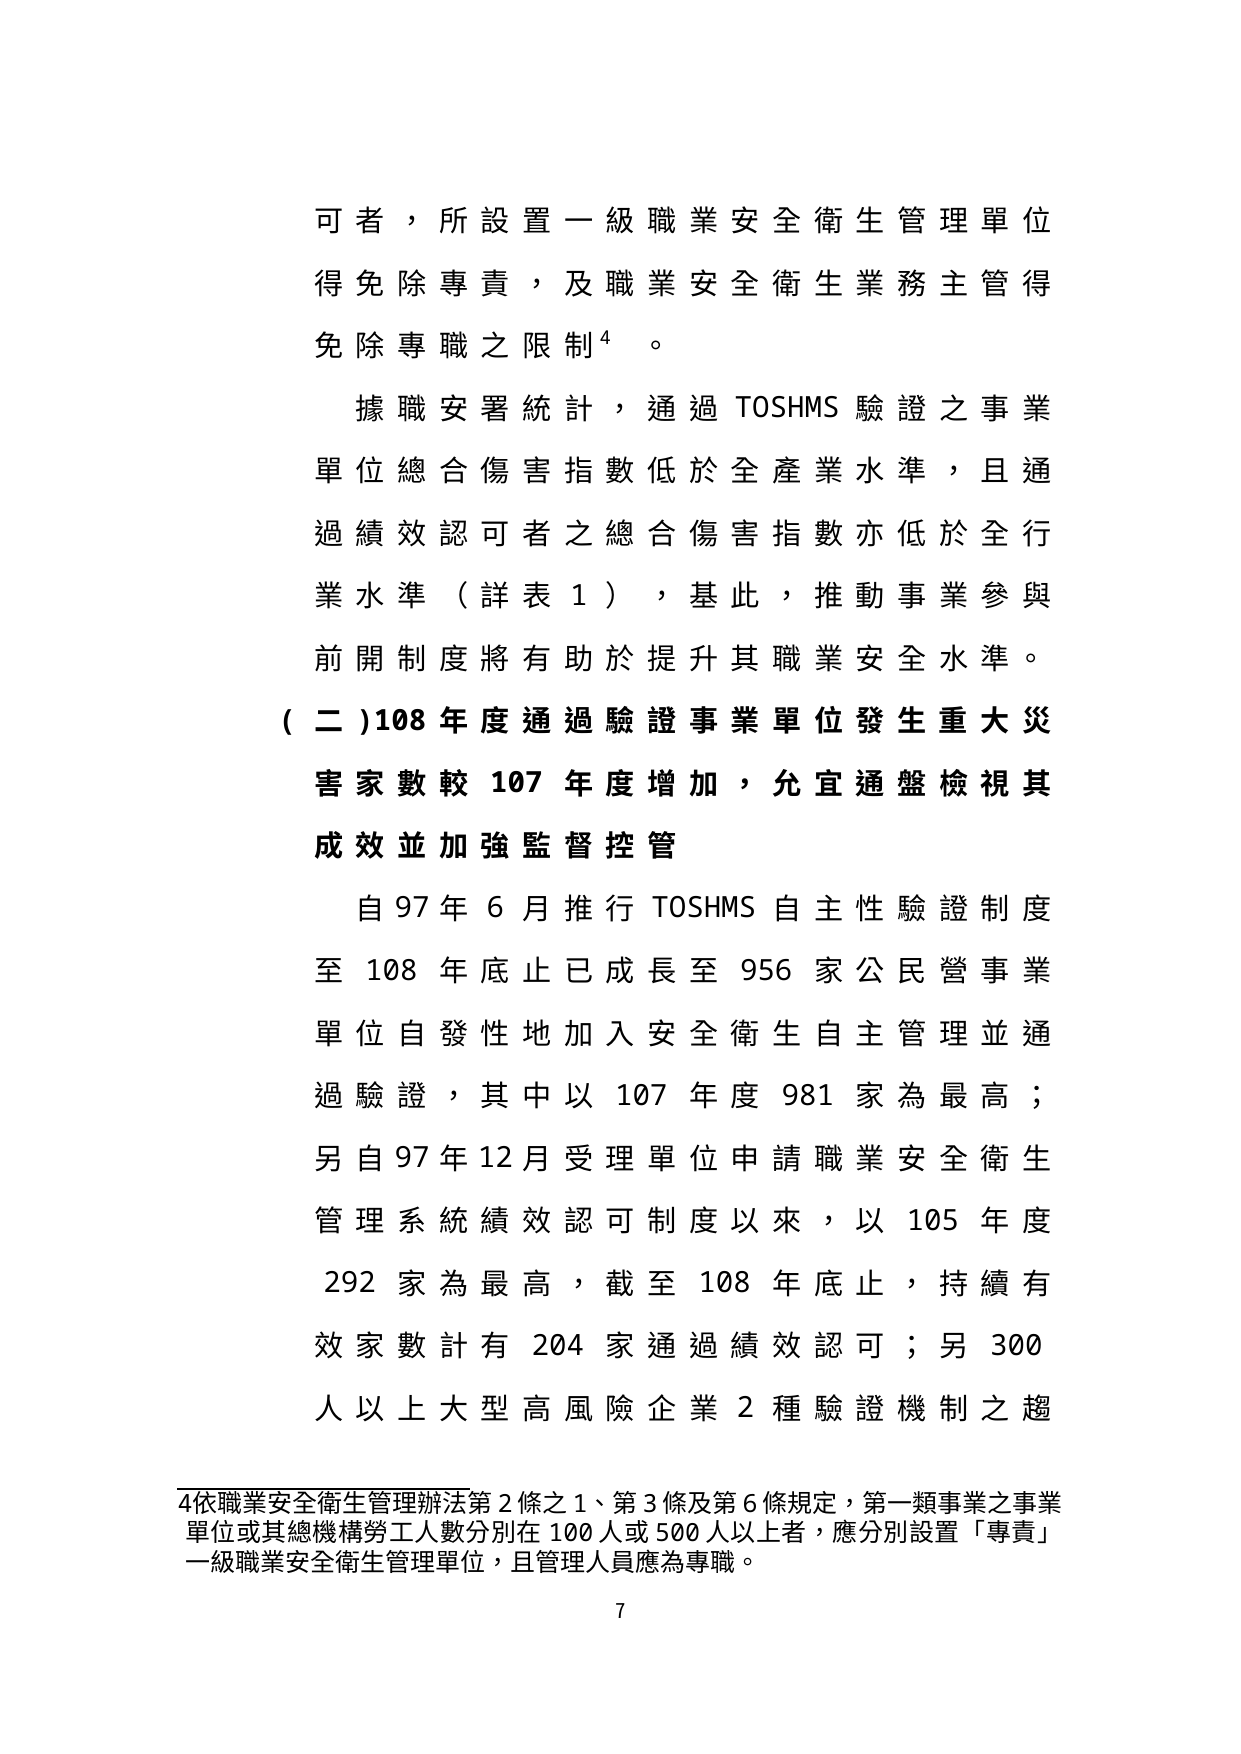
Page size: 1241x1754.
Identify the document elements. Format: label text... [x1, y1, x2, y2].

text 自97年6月推行TOSHMS自主性驗證制度至108年底止已成長至956家公民營事業單位自發性地加入安全衛生自主管理並通過驗證，其中以107年度981家為最高；另自97年12月受理單位申請職業安全衛生管理系統績效認可制度以來，以105年度292家為最高，截至108年底止，持續有效家數計有204家通過績效認可；另300人以上大型高風險企業2種驗證機制之趨 [271, 865, 1058, 1427]
text 依職業安全衛生管理辦法第2條之1、第3條及第6條規定，第一類事業之事業單位或其總機構勞工人數分別在100人或500人以上者，應分別設置「專責」一級職業安全衛生管理單位，且管理人員應為專職。 [177, 1489, 1063, 1577]
text 可者，所設置一級職業安全衛生管理單位得免除專責，及職業安全衛生業務主管得免除專職之限制。 [271, 177, 1058, 365]
text (二)108年度通過驗證事業單位發生重大災害家數較107年度增加，允宜通盤檢視其成效並加強監督控管 [242, 677, 1058, 865]
text 據職安署統計，通過TOSHMS驗證之事業單位總合傷害指數低於全產業水準，且通過績效認可者之總合傷害指數亦低於全行業水準（詳表1），基此，推動事業參與前開制度將有助於提升其職業安全水準。 [271, 365, 1058, 677]
